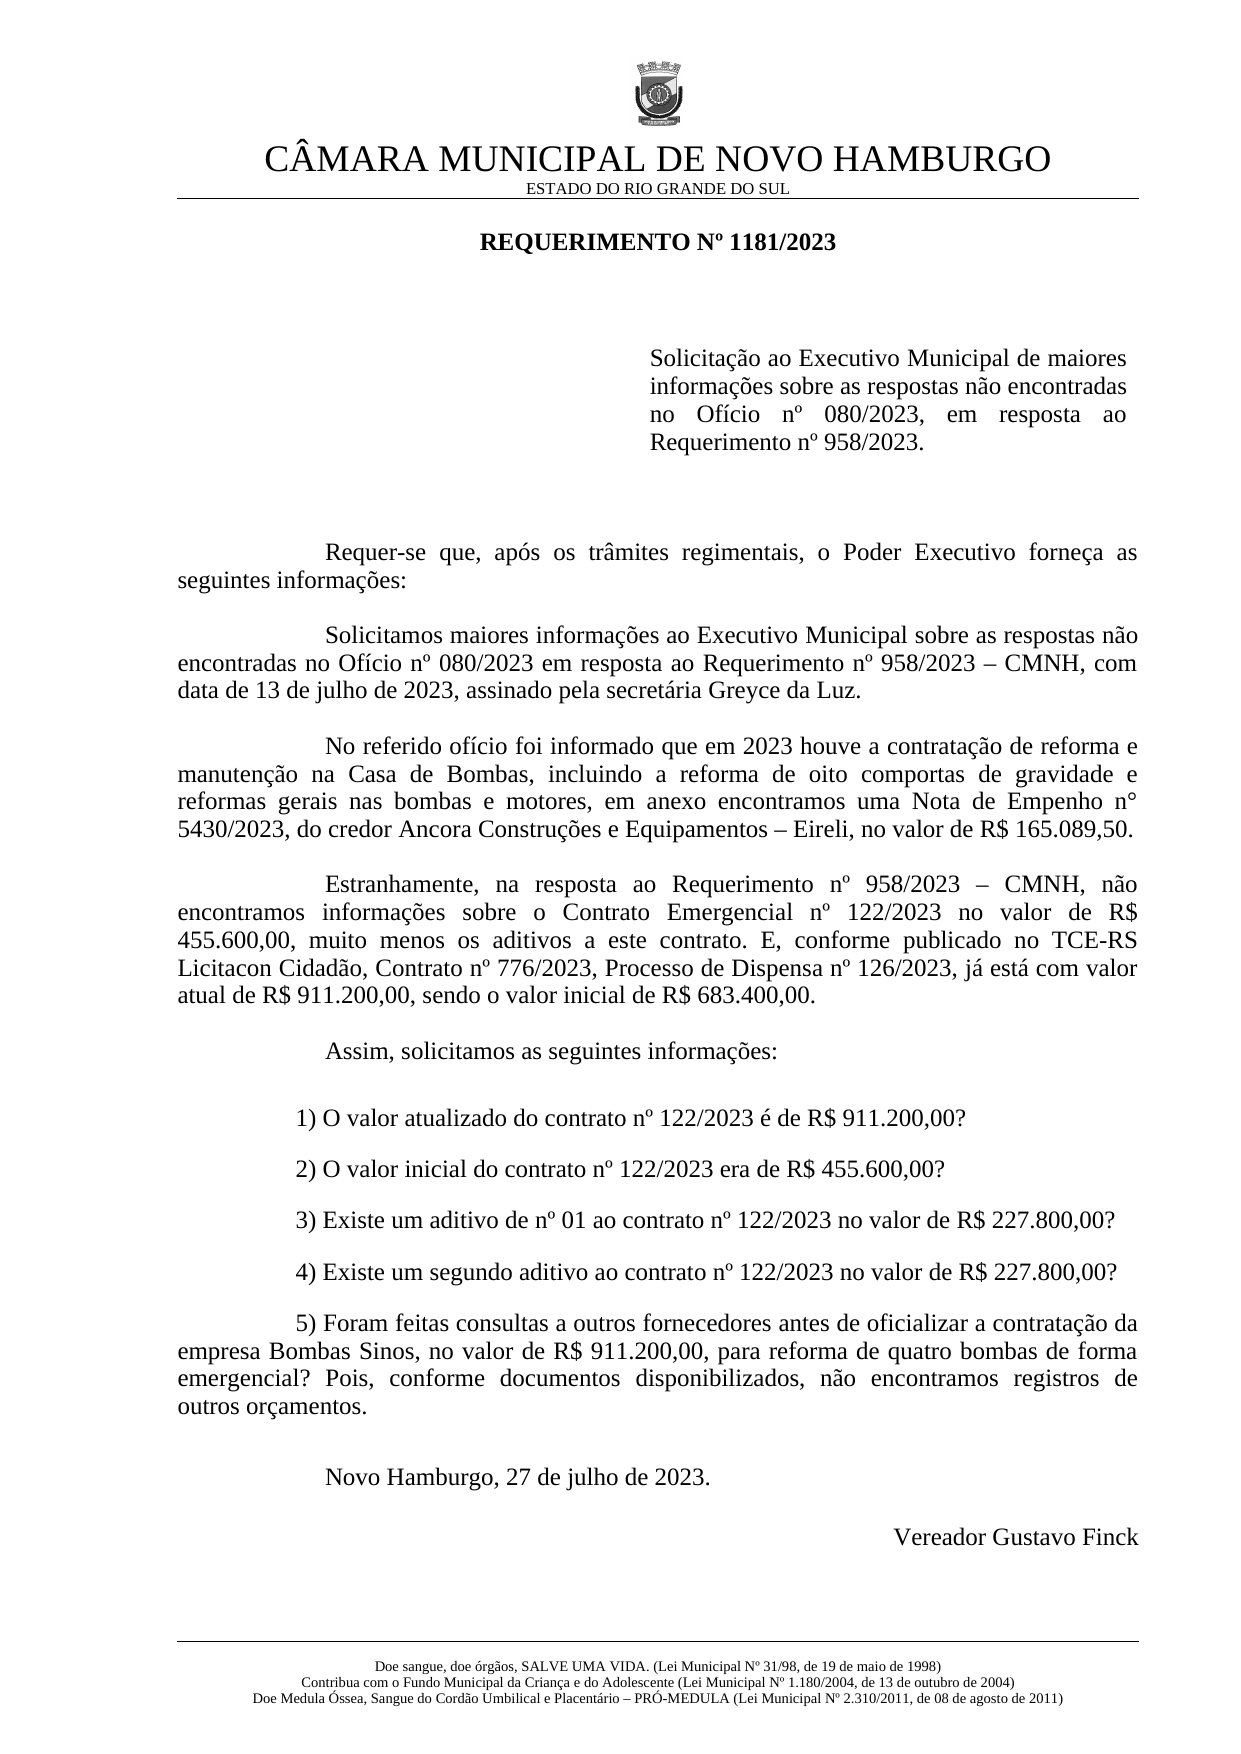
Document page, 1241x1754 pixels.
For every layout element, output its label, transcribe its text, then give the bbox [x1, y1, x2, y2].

text Requer-se que, após os trâmites regimentais, o Poder Executivo forneça as seguintes informações: [177, 538, 1139, 593]
text Solicitação ao Executivo Municipal de maiores informações sobre as respostas não encontradas no Ofício nº 080/2023, em resposta ao Requerimento nº 958/2023. [649, 344, 1127, 455]
text 2) O valor inicial do contrato nº 122/2023 era de R$ 455.600,00? [177, 1155, 1139, 1183]
text Estranhamente, na resposta ao Requerimento nº 958/2023 – CMNH, não encontramos informações sobre o Contrato Emergencial nº 122/2023 no valor de R$ 455.600,00, muito menos os aditivos a este contrato. E, conforme publicado no TCE-RS Licitacon Cidadão, Contrato nº 776/2023, Processo de Dispensa nº 126/2023, já está com valor atual de R$ 911.200,00, sendo o valor inicial de R$ 683.400,00. [177, 871, 1139, 1009]
text 3) Existe um aditivo de nº 01 ao contrato nº 122/2023 no valor de R$ 227.800,00? [177, 1207, 1139, 1234]
text No referido ofício foi informado que em 2023 houve a contratação de reforma e manutenção na Casa de Bombas, incluindo a reforma de oito comportas de gravidade e reformas gerais nas bombas e motores, em anexo encontramos uma Nota de Empenho n° 5430/2023, do credor Ancora Construções e Equipamentos – Eireli, no valor de R$ 165.089,50. [177, 732, 1139, 843]
text 4) Existe um segundo aditivo ao contrato nº 122/2023 no valor de R$ 227.800,00? [177, 1258, 1139, 1286]
text Novo Hamburgo, 27 de julho de 2023. [177, 1463, 1139, 1491]
text 5) Foram feitas consultas a outros fornecedores antes de oficializar a contratação da empresa Bombas Sinos, no valor de R$ 911.200,00, para reforma de quatro bombas de forma emergencial? Pois, conforme documentos disponibilizados, não encontramos registros de outros orçamentos. [177, 1309, 1139, 1420]
text REQUERIMENTO Nº 1181/2023 [177, 228, 1139, 256]
text Solicitamos maiores informações ao Executivo Municipal sobre as respostas não encontradas no Ofício nº 080/2023 em resposta ao Requerimento nº 958/2023 – CMNH, com data de 13 de julho de 2023, assinado pela secretária Greyce da Luz. [177, 621, 1139, 704]
text 1) O valor atualizado do contrato nº 122/2023 é de R$ 911.200,00? [177, 1104, 1139, 1132]
text Vereador Gustavo Finck [649, 1523, 1139, 1551]
text Assim, solicitamos as seguintes informações: [177, 1037, 1139, 1064]
